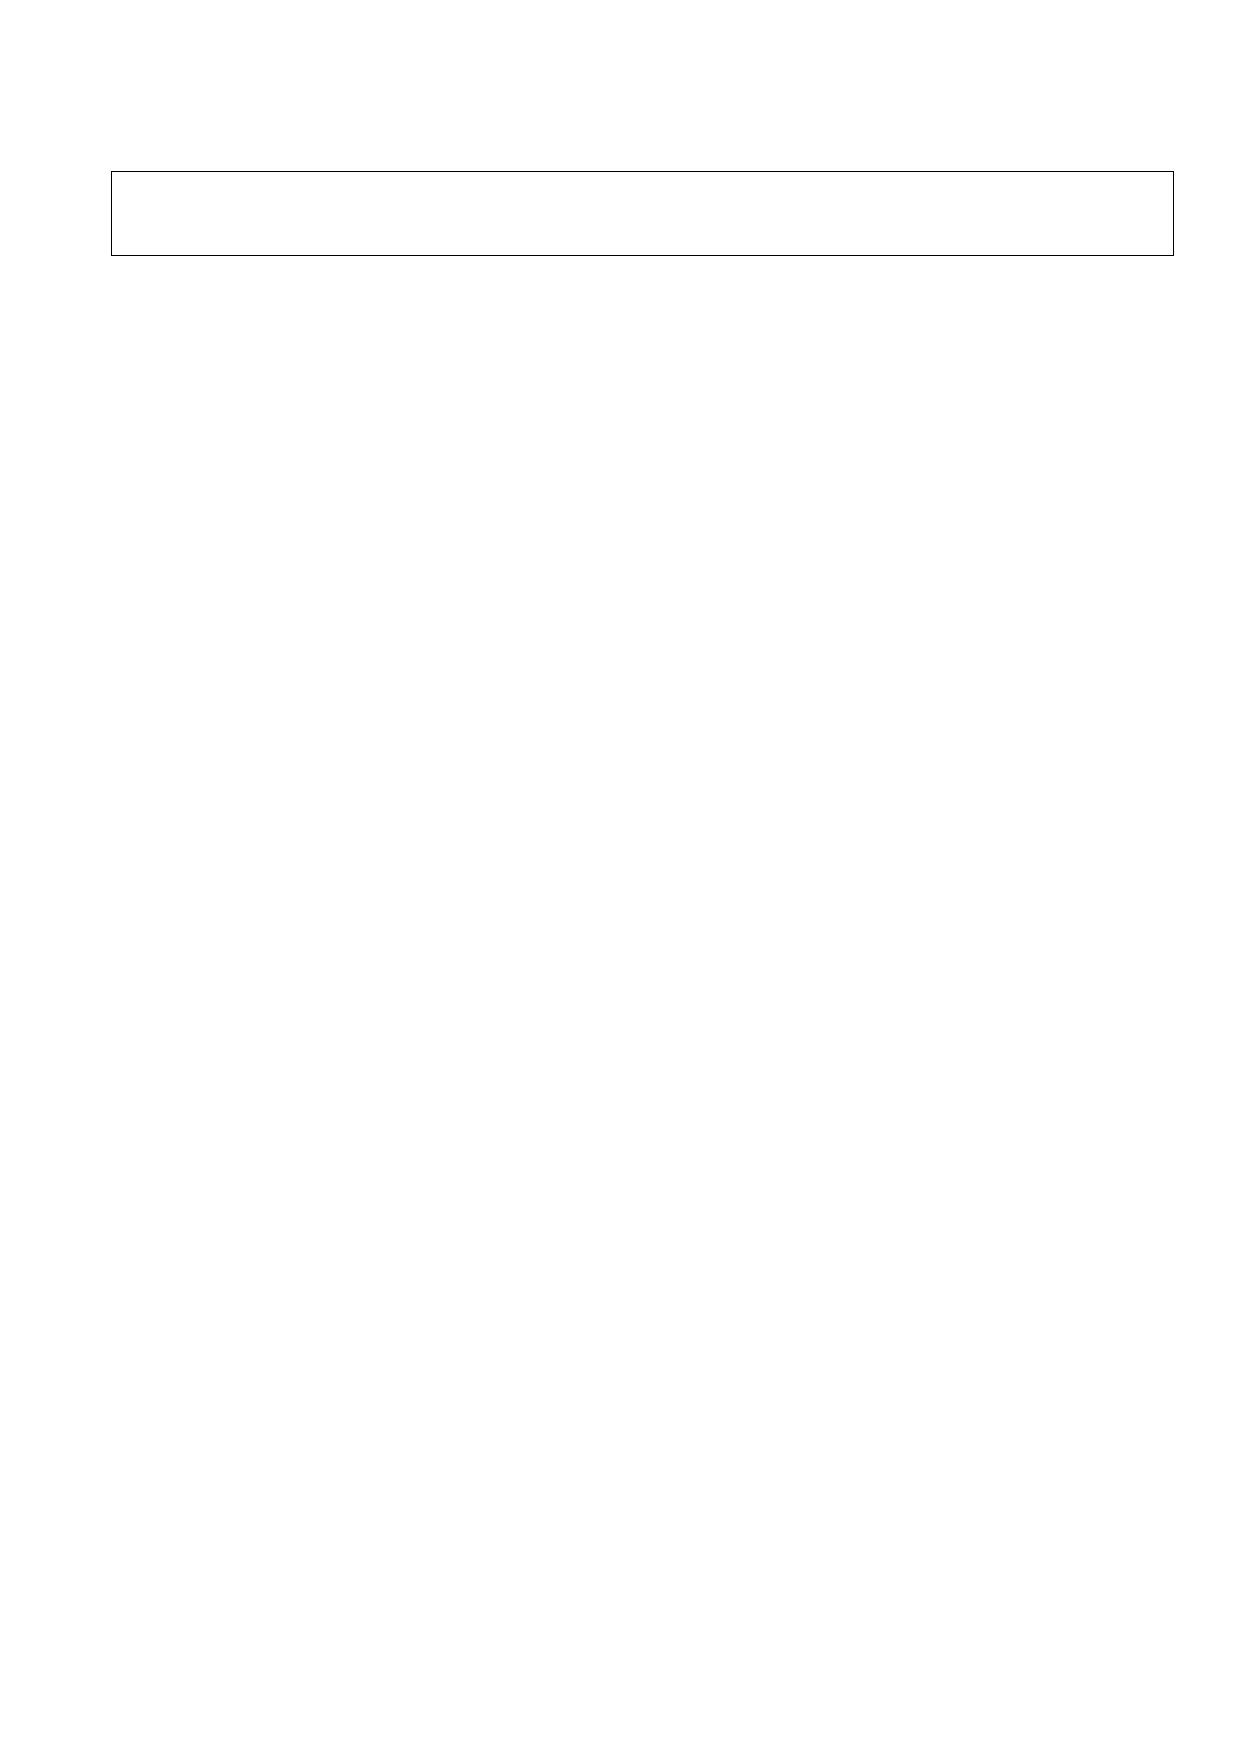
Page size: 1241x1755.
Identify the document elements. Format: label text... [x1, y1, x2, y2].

table_header 國立彰化師範大學申請數學系碩士班先修生 讀書計畫 學 生：○○○ [112, 172, 1173, 255]
